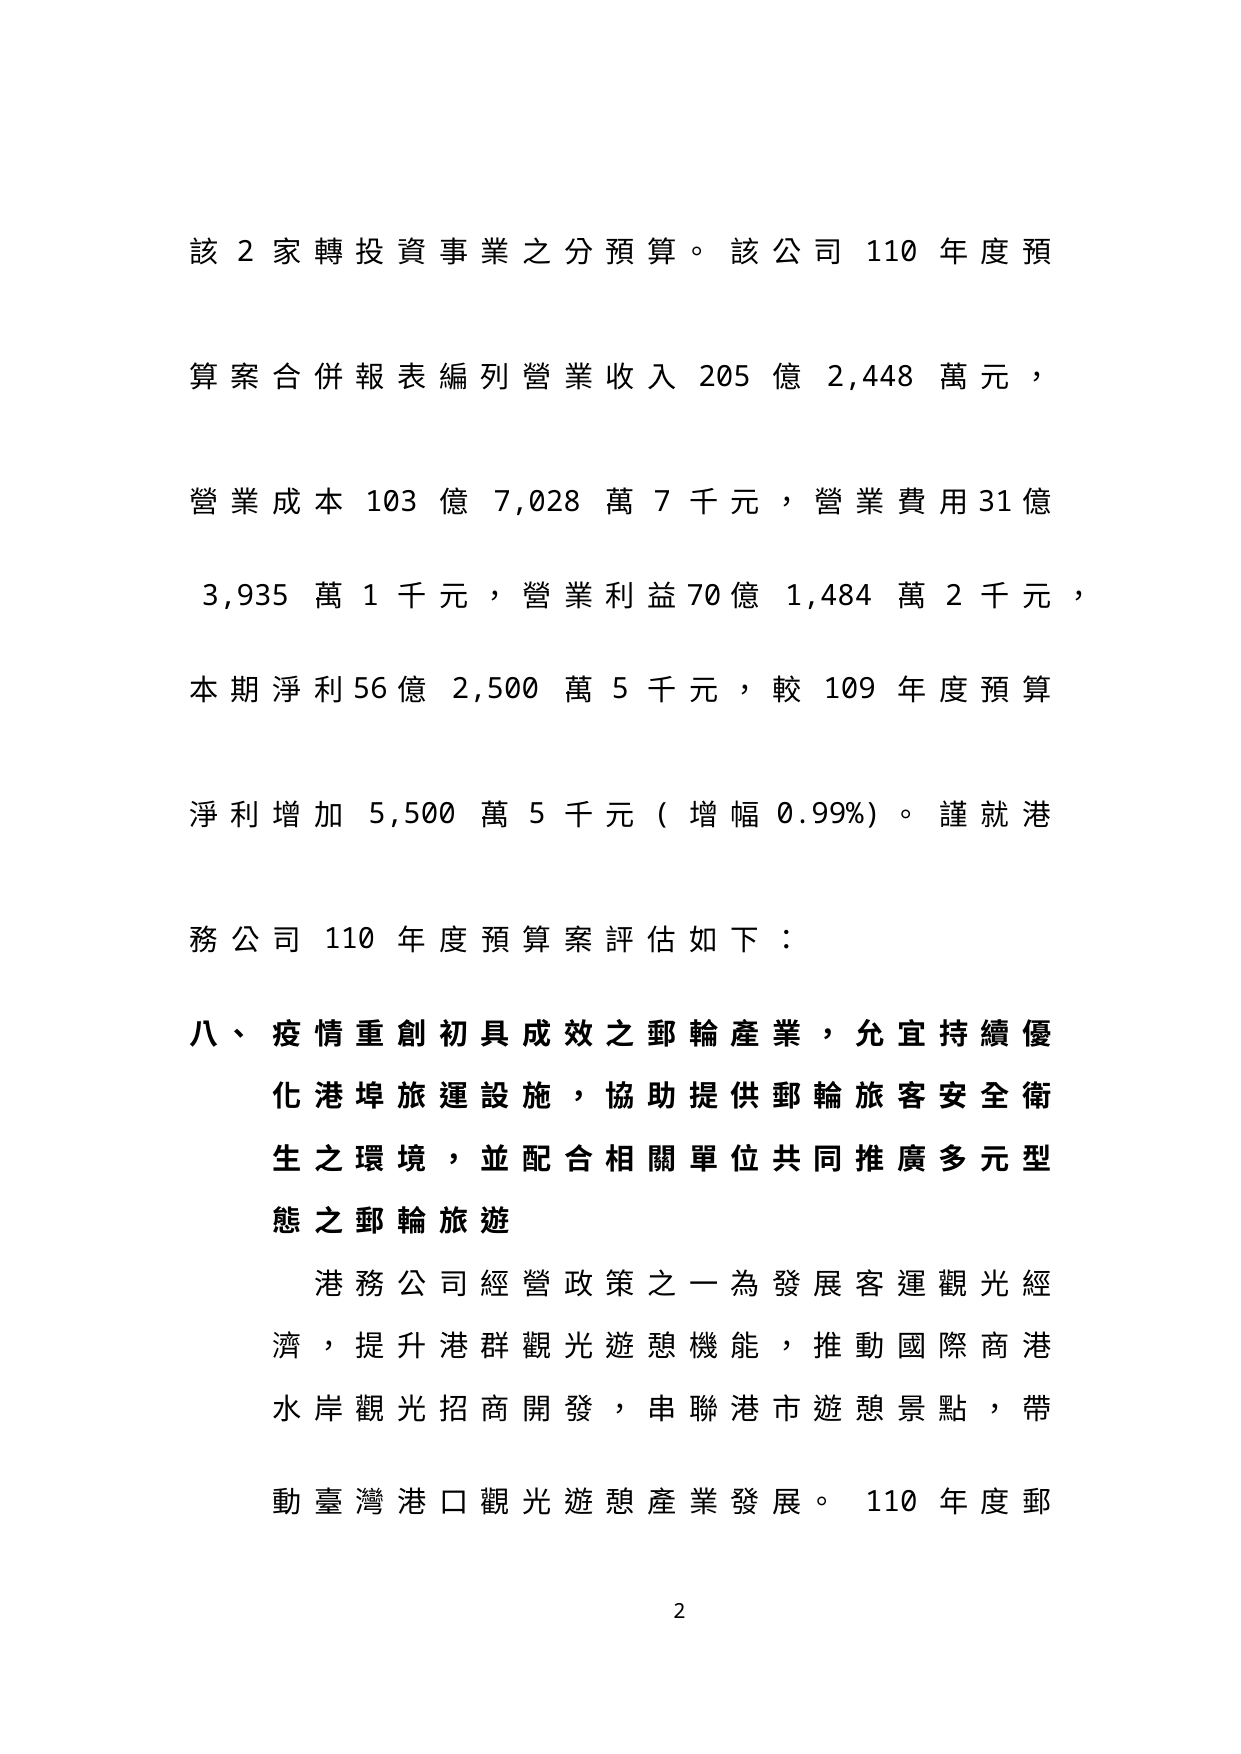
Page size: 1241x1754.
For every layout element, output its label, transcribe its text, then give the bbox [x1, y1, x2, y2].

text 八、疫情重創初具成效之郵輪產業，允宜持續優化港埠旅運設施，協助提供郵輪旅客安全衛生之環境，並配合相關單位共同推廣多元型態之郵輪旅遊 [183, 990, 1058, 1240]
text 臺灣港務股份有限公司(以下簡稱港務公司)係交通部依據國營港務股份有限公司設置條例於101年3月1日成立。港務公司之成立，係參考世界各先進國家港埠經營管理體制改革趨勢，朝政企分離方式改制，將原基隆港務局等4個港務局辦理之港埠經營管理業務，移由港務公司辦理；另港務公司分別於103年10月16日投資成立臺灣港務港勤股份有限公司(持股比率100%，以下簡稱港勤公司)，及106年3月29日與高雄市政府合資成立高雄港區土地開發股份有限公司(持股比率51%，以下簡稱土開公司），並編列該2家轉投資事業之分預算。該公司110年度預算案合併報表編列營業收入205億2,448萬元，營業成本103億7,028萬7千元，營業費用31億3,935萬1千元，營業利益70億1,484萬2千元，本期淨利56億2,500萬5千元，較109年度預算淨利增加5,500萬5千元(增幅0.99%)。謹就港務公司110年度預算案評估如下： [183, 177, 1058, 990]
text 港務公司經營政策之一為發展客運觀光經濟，提升港群觀光遊憩機能，推動國際商港水岸觀光招商開發，串聯港市遊憩景點，帶動臺灣港口觀光遊憩產業發展。110年度郵輪停泊收入及旅客服務收入分別編列1,932萬1千元及2億5,441萬元，合計2億7,373萬1千元，較109年度合計預算2億5,951萬7千元增加1,421萬4千元。經查： [242, 1240, 1058, 1552]
